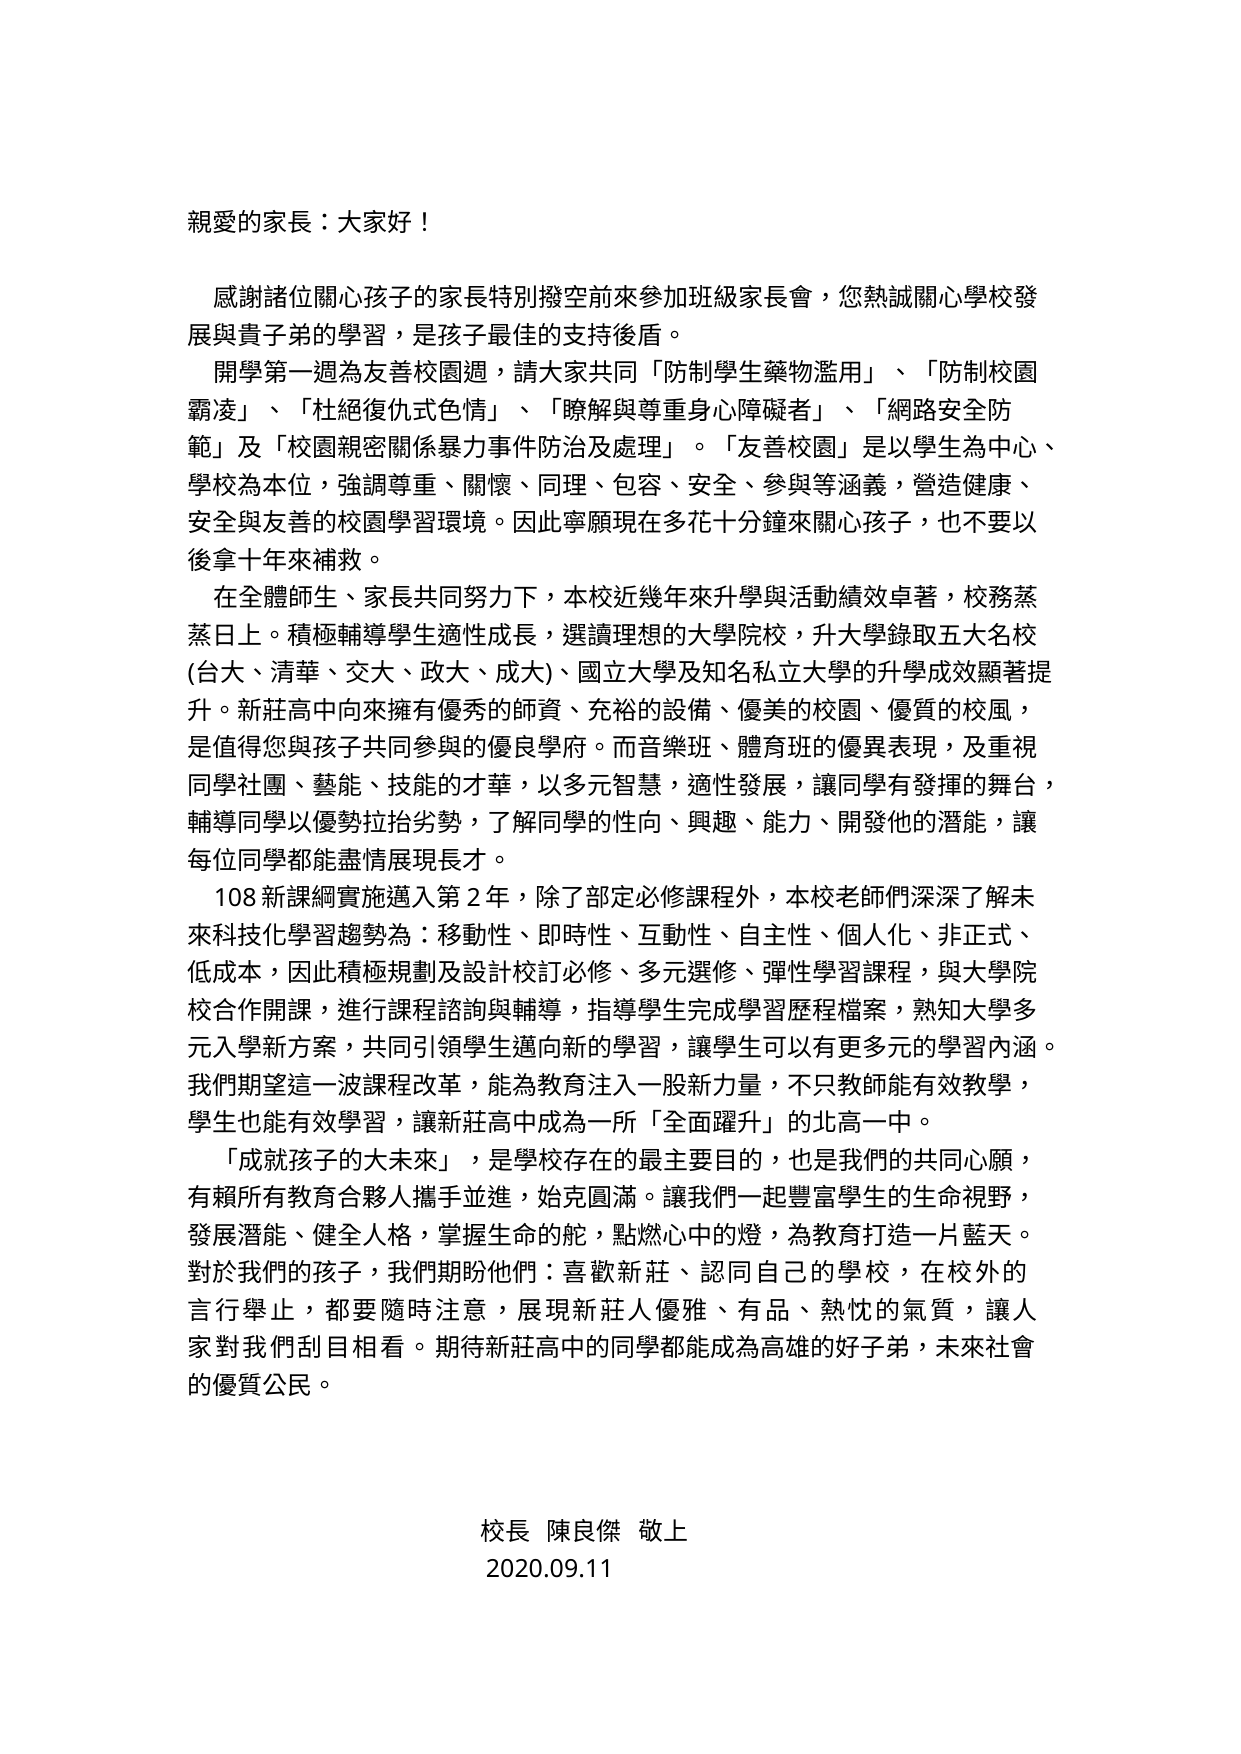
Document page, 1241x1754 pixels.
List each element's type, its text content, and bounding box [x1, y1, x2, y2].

text 「成就孩子的大未來」，是學校存在的最主要目的，也是我們的共同心願，有賴所有教育合夥人攜手並進，始克圓滿。讓我們一起豐富學生的生命視野，發展潛能、健全人格，掌握生命的舵，點燃心中的燈，為教育打造一片藍天。對於我們的孩子，我們期盼他們：喜歡新莊、認同自己的學校，在校外的言行舉止，都要隨時注意，展現新莊人優雅、有品、熱忱的氣質，讓人家對我們刮目相看。期待新莊高中的同學都能成為高雄的好子弟，未來社會的優質公民。 [187, 1139, 1053, 1402]
text 感謝諸位關心孩子的家長特別撥空前來參加班級家長會，您熱誠關心學校發展與貴子弟的學習，是孩子最佳的支持後盾。 [187, 277, 1053, 352]
text 開學第一週為友善校園週，請大家共同「防制學生藥物濫用」、「防制校園霸凌」、「杜絕復仇式色情」、「瞭解與尊重身心障礙者」、「網路安全防範」及「校園親密關係暴力事件防治及處理」。「友善校園」是以學生為中心、學校為本位，強調尊重、關懷、同理、包容、安全、參與等涵義，營造健康、安全與友善的校園學習環境。因此寧願現在多花十分鐘來關心孩子，也不要以後拿十年來補救。 [187, 352, 1053, 577]
text 親愛的家長：大家好！ [187, 202, 1053, 239]
text 108新課綱實施邁入第2年，除了部定必修課程外，本校老師們深深了解未來科技化學習趨勢為：移動性、即時性、互動性、自主性、個人化、非正式、低成本，因此積極規劃及設計校訂必修、多元選修、彈性學習課程，與大學院校合作開課，進行課程諮詢與輔導，指導學生完成學習歷程檔案，熟知大學多元入學新方案，共同引領學生邁向新的學習，讓學生可以有更多元的學習內涵。我們期望這一波課程改革，能為教育注入一股新力量，不只教師能有效教學，學生也能有效學習，讓新莊高中成為一所「全面躍升」的北高一中。 [187, 877, 1053, 1139]
text 2020.09.11 [187, 1548, 1053, 1586]
text 在全體師生、家長共同努力下，本校近幾年來升學與活動績效卓著，校務蒸蒸日上。積極輔導學生適性成長，選讀理想的大學院校，升大學錄取五大名校(台大、清華、交大、政大、成大)、國立大學及知名私立大學的升學成效顯著提升。新莊高中向來擁有優秀的師資、充裕的設備、優美的校園、優質的校風，是值得您與孩子共同參與的優良學府。而音樂班、體育班的優異表現，及重視同學社團、藝能、技能的才華，以多元智慧，適性發展，讓同學有發揮的舞台，輔導同學以優勢拉抬劣勢，了解同學的性向、興趣、能力、開發他的潛能，讓每位同學都能盡情展現長才。 [187, 577, 1053, 877]
text 校長 陳良傑 敬上 [187, 1511, 1053, 1548]
